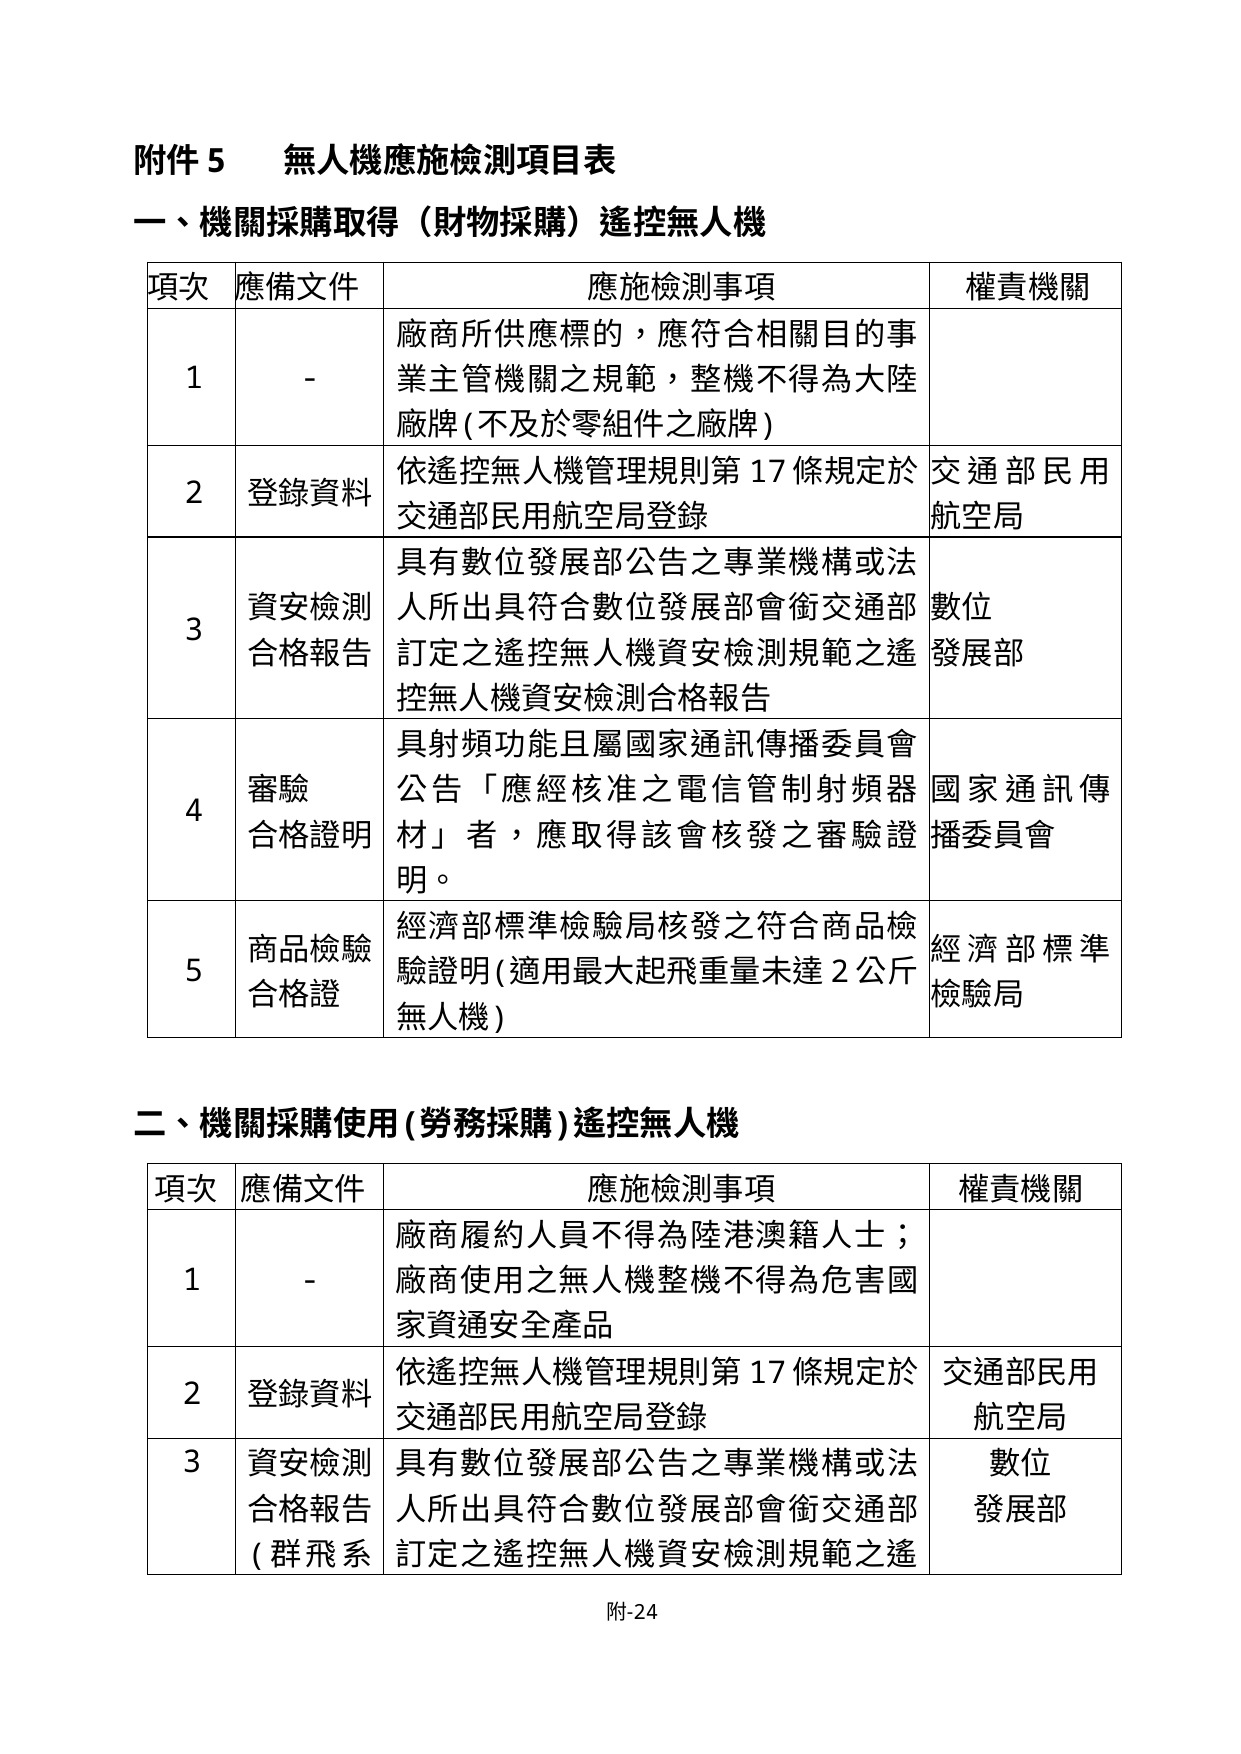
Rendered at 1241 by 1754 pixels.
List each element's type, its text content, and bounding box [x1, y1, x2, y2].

table_cell 具有數位發展部公告之專業機構或法人所出具符合數位發展部會銜交通部訂定之遙控無人機資安檢測規範之遙控無人機資安檢測合格報告 [384, 538, 929, 718]
table_header 項次 [148, 1164, 235, 1209]
table_cell 資安檢測合格報告(群飛系 [236, 1439, 383, 1574]
table_cell [930, 309, 1121, 445]
table_cell 廠商所供應標的，應符合相關目的事業主管機關之規範，整機不得為大陸廠牌(不及於零組件之廠牌) [384, 309, 929, 445]
table_cell 經濟部標準檢驗局 [930, 901, 1121, 1037]
text 二、機關採購使用(勞務採購)遙控無人機 [133, 1102, 1131, 1144]
table_cell 審驗 合格證明 [236, 719, 383, 900]
table_cell 登錄資料 [236, 1347, 383, 1437]
table_cell 廠商履約人員不得為陸港澳籍人士；廠商使用之無人機整機不得為危害國家資通安全產品 [384, 1210, 929, 1346]
table_header 權責機關 [930, 263, 1121, 308]
table_cell 交通部民用航空局 [930, 446, 1121, 536]
table_cell 數位 發展部 [930, 538, 1121, 718]
table_header 應施檢測事項 [384, 263, 929, 308]
table_header 項次 [148, 263, 235, 308]
text 一、機關採購取得（財物採購）遙控無人機 [133, 201, 1131, 243]
table_cell - [236, 309, 383, 445]
table_cell 3 [148, 1439, 235, 1574]
table_cell 1 [148, 1210, 235, 1346]
table_cell 依遙控無人機管理規則第17條規定於交通部民用航空局登錄 [384, 446, 929, 536]
table_cell 5 [148, 901, 235, 1037]
table_cell 3 [148, 538, 235, 718]
text 附件5 無人機應施檢測項目表 [133, 134, 1131, 182]
table_cell 商品檢驗合格證 [236, 901, 383, 1037]
table_cell 2 [148, 446, 235, 536]
table_cell 國家通訊傳播委員會 [930, 719, 1121, 900]
table_cell 1 [148, 309, 235, 445]
table_cell 具有數位發展部公告之專業機構或法人所出具符合數位發展部會銜交通部訂定之遙控無人機資安檢測規範之遙 [384, 1439, 929, 1574]
table_cell 數位 發展部 [930, 1439, 1121, 1574]
table_header 應施檢測事項 [384, 1164, 929, 1209]
table_cell 登錄資料 [236, 446, 383, 536]
table_header 權責機關 [930, 1164, 1121, 1209]
table_header 應備文件 [236, 263, 383, 308]
table_cell 交通部民用航空局 [930, 1347, 1121, 1437]
table_cell 具射頻功能且屬國家通訊傳播委員會公告「應經核准之電信管制射頻器材」者，應取得該會核發之審驗證明。 [384, 719, 929, 900]
table_cell 4 [148, 719, 235, 900]
table_cell 依遙控無人機管理規則第17條規定於交通部民用航空局登錄 [384, 1347, 929, 1437]
table_cell - [236, 1210, 383, 1346]
table_cell 2 [148, 1347, 235, 1437]
table_cell [930, 1210, 1121, 1346]
table_header 應備文件 [236, 1164, 383, 1209]
table_cell 經濟部標準檢驗局核發之符合商品檢驗證明(適用最大起飛重量未達2公斤無人機) [384, 901, 929, 1037]
table_cell 資安檢測 合格報告 [236, 538, 383, 718]
